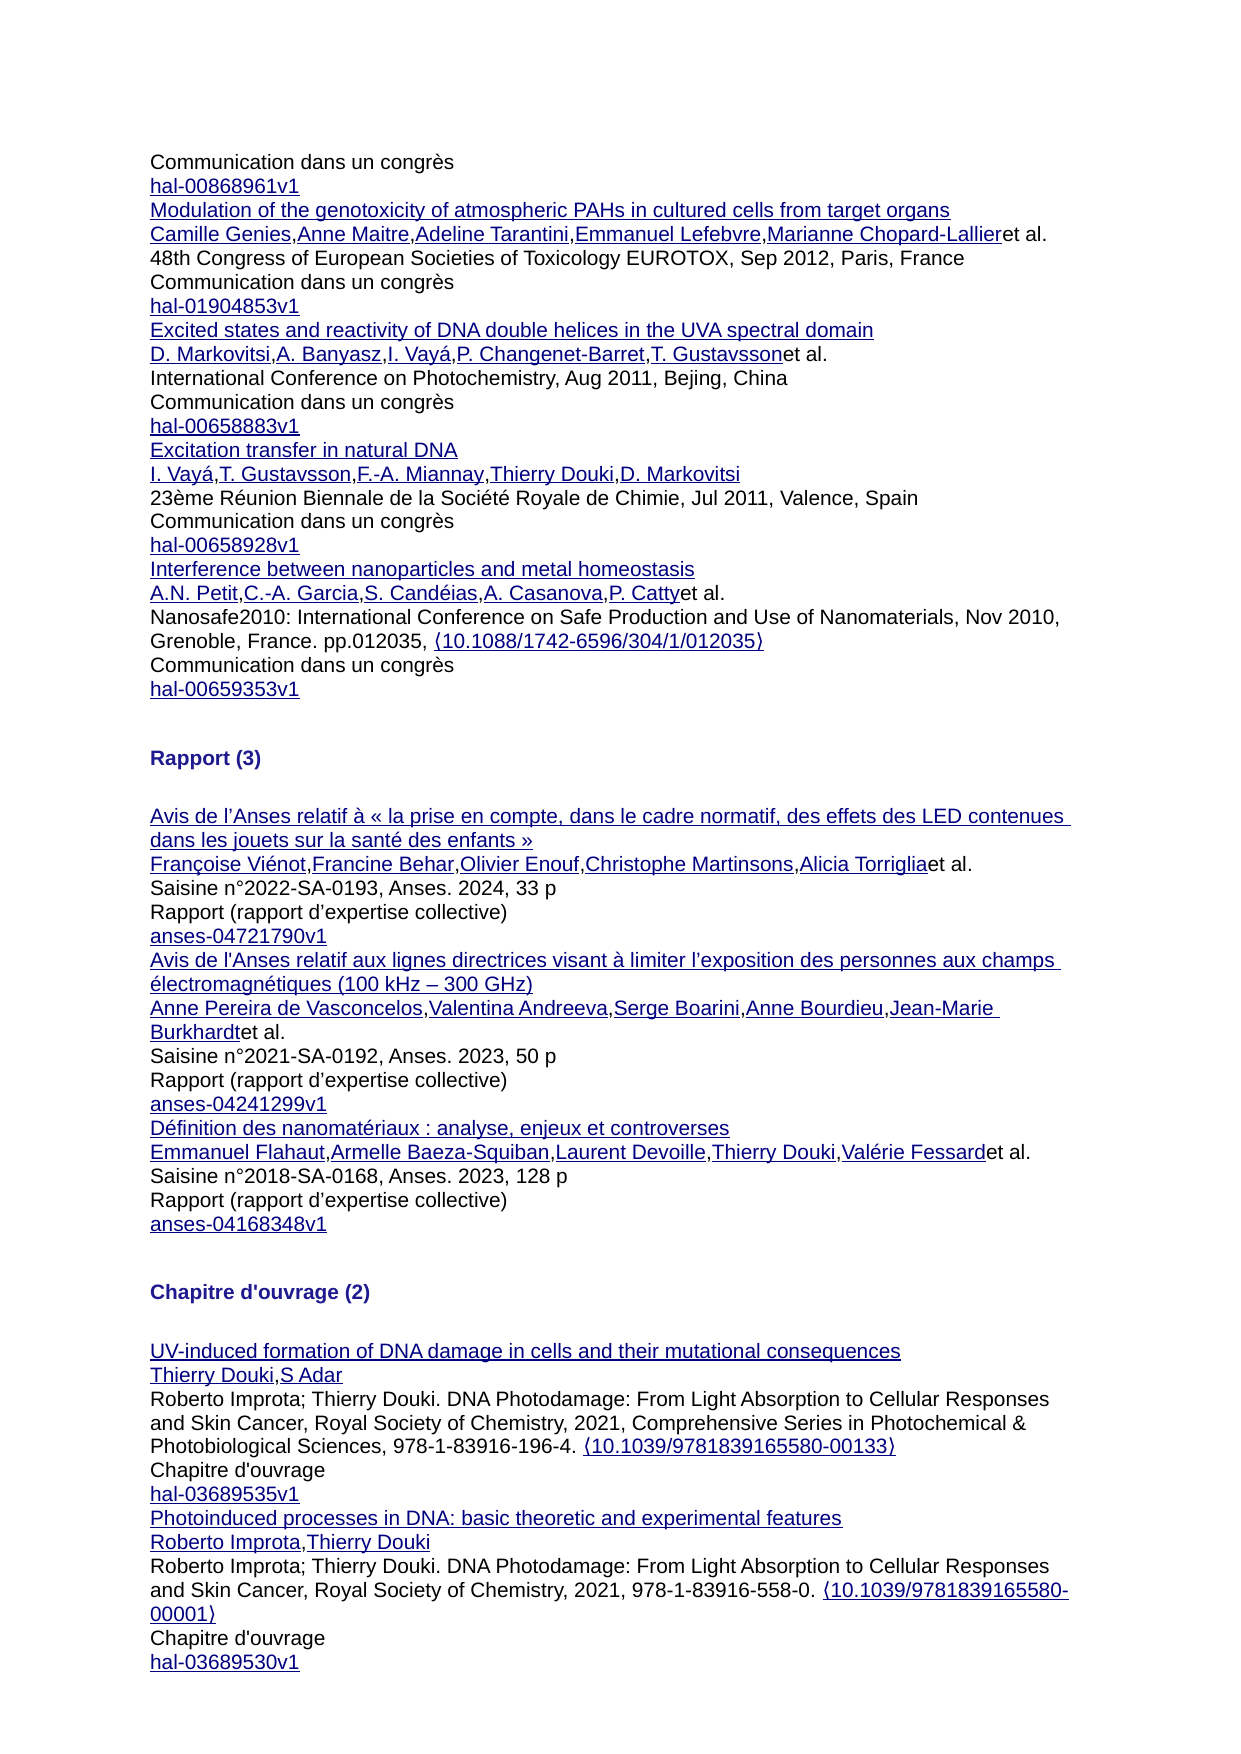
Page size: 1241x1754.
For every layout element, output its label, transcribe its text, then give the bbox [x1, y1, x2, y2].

table_cell Excited states and reactivity of DNA double helices in the UVA spectral domain D. Markovitsi,A. Banyasz,I. Vayá,P. Changenet-Barret,T. Gustavssonet al. International Conference on Photochemistry, Aug 2011, Bejing, China Communication dans un congrès hal-00658883v1 [150, 318, 1090, 437]
table_header Avis de l’Anses relatif à « la prise en compte, dans le cadre normatif, des effets des LED contenues dans les jouets sur la santé des enfants » Françoise Viénot,Francine Behar,Olivier Enouf,Christophe Martinsons,Alicia Torrigliaet al. Saisine n°2022-SA-0193, Anses. 2024, 33 p Rapport (rapport d’expertise collective) anses-04721790v1 [150, 804, 1090, 948]
table_cell Photoinduced processes in DNA: basic theoretic and experimental features Roberto Improta,Thierry Douki Roberto Improta; Thierry Douki. DNA Photodamage: From Light Absorption to Cellular Responses and Skin Cancer, Royal Society of Chemistry, 2021, 978-1-83916-558-0. ⟨10.1039/9781839165580-00001⟩ Chapitre d'ouvrage hal-03689530v1 [150, 1506, 1090, 1674]
subtitle Rapport (3) [150, 746, 1090, 770]
table_cell Définition des nanomatériaux : analyse, enjeux et controverses Emmanuel Flahaut,Armelle Baeza-Squiban,Laurent Devoille,Thierry Douki,Valérie Fessardet al. Saisine n°2018-SA-0168, Anses. 2023, 128 p Rapport (rapport d’expertise collective) anses-04168348v1 [150, 1116, 1090, 1235]
table_cell Avis de l'Anses relatif aux lignes directrices visant à limiter l’exposition des personnes aux champs électromagnétiques (100 kHz – 300 GHz) Anne Pereira de Vasconcelos,Valentina Andreeva,Serge Boarini,Anne Bourdieu,Jean-Marie Burkhardtet al. Saisine n°2021-SA-0192, Anses. 2023, 50 p Rapport (rapport d’expertise collective) anses-04241299v1 [150, 948, 1090, 1116]
table_cell Excitation transfer in natural DNA I. Vayá,T. Gustavsson,F.-A. Miannay,Thierry Douki,D. Markovitsi 23ème Réunion Biennale de la Société Royale de Chimie, Jul 2011, Valence, Spain Communication dans un congrès hal-00658928v1 [150, 438, 1090, 557]
table_cell Communication dans un congrès hal-00868961v1 [150, 150, 1090, 198]
table_cell Modulation of the genotoxicity of atmospheric PAHs in cultured cells from target organs Camille Genies,Anne Maitre,Adeline Tarantini,Emmanuel Lefebvre,Marianne Chopard-Lallieret al. 48th Congress of European Societies of Toxicology EUROTOX, Sep 2012, Paris, France Communication dans un congrès hal-01904853v1 [150, 198, 1090, 318]
table_header UV-induced formation of DNA damage in cells and their mutational consequences Thierry Douki,S Adar Roberto Improta; Thierry Douki. DNA Photodamage: From Light Absorption to Cellular Responses and Skin Cancer, Royal Society of Chemistry, 2021, Comprehensive Series in Photochemical & Photobiological Sciences, 978-1-83916-196-4. ⟨10.1039/9781839165580-00133⟩ Chapitre d'ouvrage hal-03689535v1 [150, 1339, 1090, 1506]
table_cell Interference between nanoparticles and metal homeostasis A.N. Petit,C.-A. Garcia,S. Candéias,A. Casanova,P. Cattyet al. Nanosafe2010: International Conference on Safe Production and Use of Nanomaterials, Nov 2010, Grenoble, France. pp.012035, ⟨10.1088/1742-6596/304/1/012035⟩ Communication dans un congrès hal-00659353v1 [150, 557, 1090, 701]
subtitle Chapitre d'ouvrage (2) [150, 1280, 1090, 1304]
